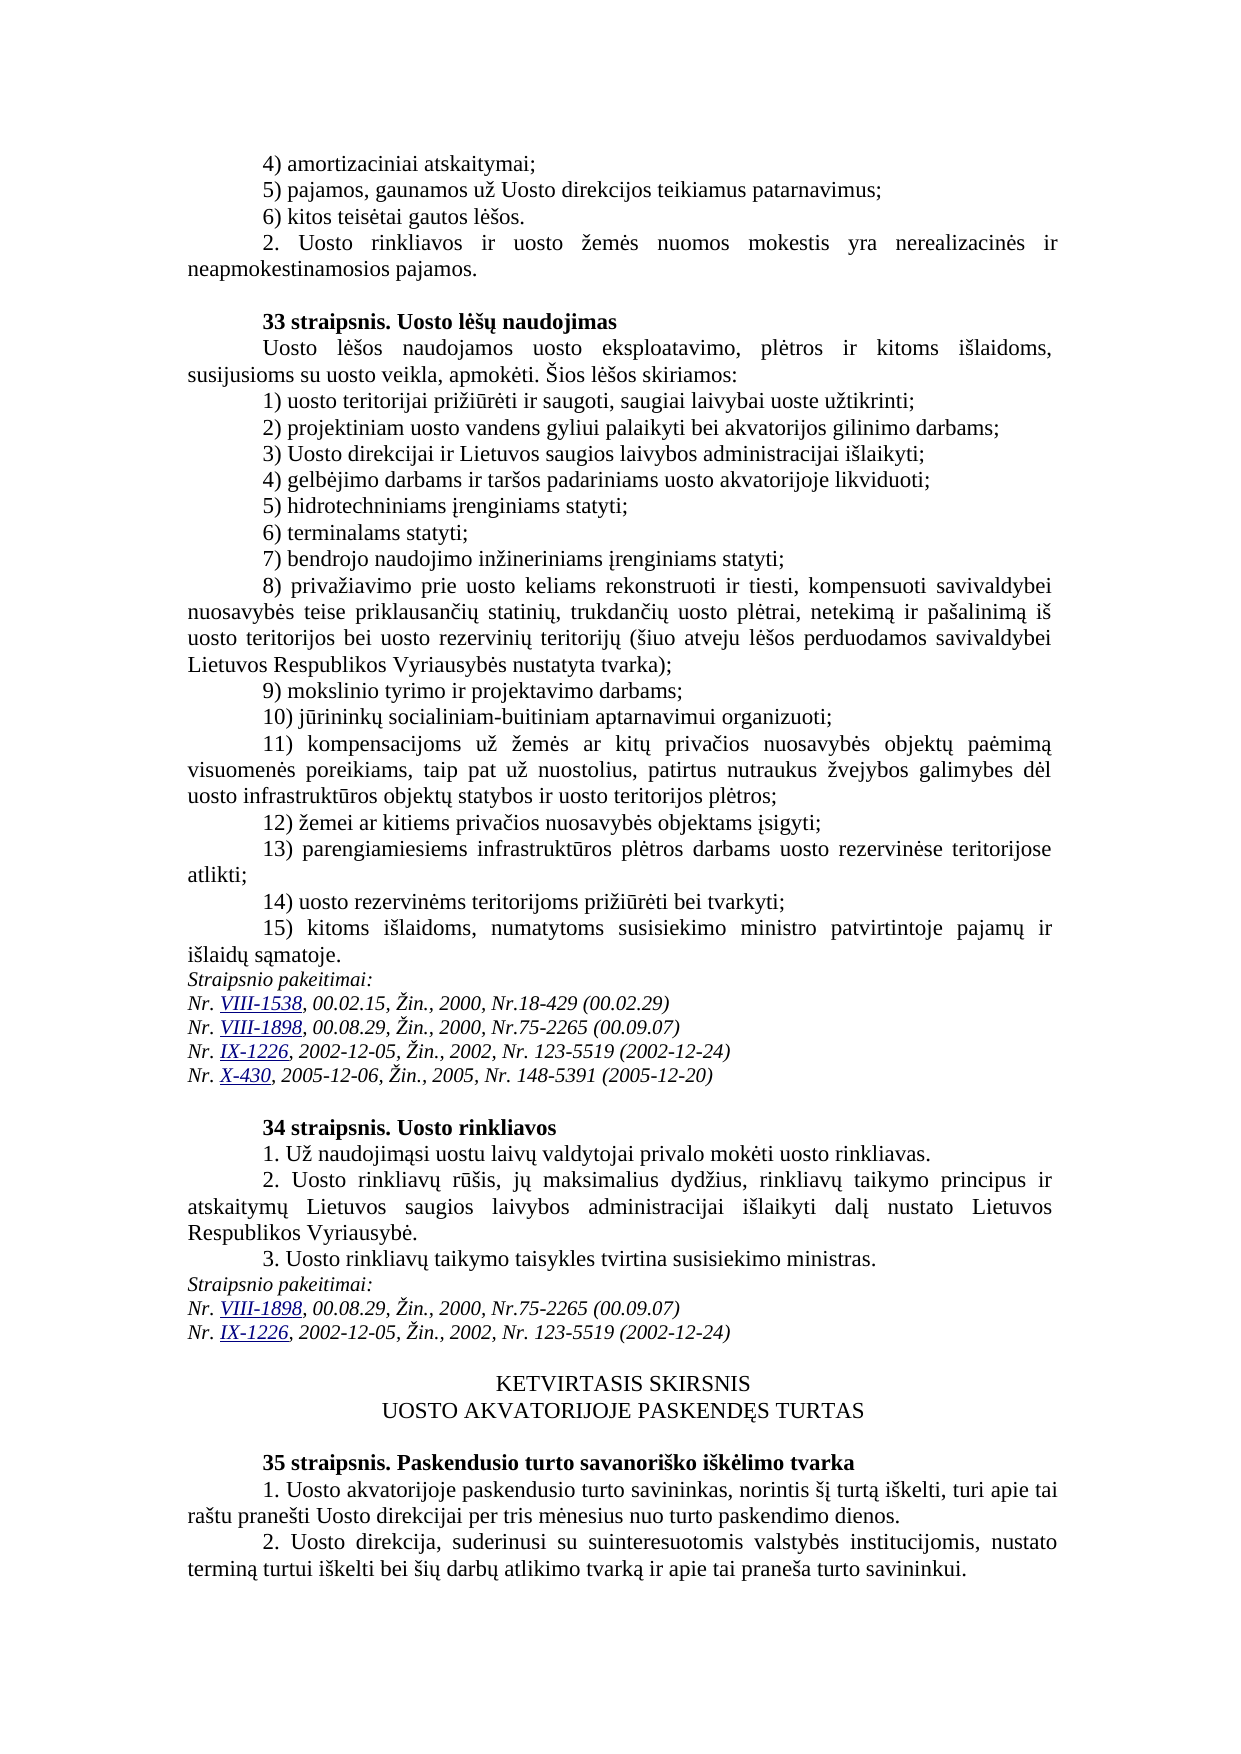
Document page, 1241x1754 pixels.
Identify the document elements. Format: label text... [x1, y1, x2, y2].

text Nr. IX-1226, 2002-12-05, Žin., 2002, Nr. 123-5519 (2002-12-24) [187, 1039, 1059, 1063]
text 4) amortizaciniai atskaitymai; [187, 150, 1059, 176]
text 15) kitoms išlaidoms, numatytoms susisiekimo ministro patvirtintoje pajamų ir išlaidų sąmatoje. [187, 914, 1053, 967]
text 2. Uosto rinkliavų rūšis, jų maksimalius dydžius, rinkliavų taikymo principus ir atskaitymų Lietuvos saugios laivybos administracijai išlaikyti dalį nustato Lietuvos Respublikos Vyriausybė. [187, 1166, 1053, 1245]
text 14) uosto rezervinėms teritorijoms prižiūrėti bei tvarkyti; [187, 888, 1053, 914]
text 6) kitos teisėtai gautos lėšos. [187, 203, 1059, 229]
text 6) terminalams statyti; [187, 519, 1053, 545]
text 1. Uosto akvatorijoje paskendusio turto savininkas, norintis šį turtą iškelti, turi apie tai raštu pranešti Uosto direkcijai per tris mėnesius nuo turto paskendimo dienos. [187, 1476, 1059, 1528]
text 5) hidrotechniniams įrenginiams statyti; [187, 493, 1053, 519]
text KETVIRTASIS SKIRSNIS [187, 1370, 1059, 1397]
text 5) pajamos, gaunamos už Uosto direkcijos teikiamus patarnavimus; [187, 176, 1059, 203]
text 33 straipsnis. Uosto lėšų naudojimas [187, 308, 1053, 334]
text Nr. VIII-1898, 00.08.29, Žin., 2000, Nr.75-2265 (00.09.07) [187, 1296, 1059, 1320]
text Nr. VIII-1538, 00.02.15, Žin., 2000, Nr.18-429 (00.02.29) [187, 991, 1059, 1015]
text 9) mokslinio tyrimo ir projektavimo darbams; [187, 677, 1053, 703]
text 1. Už naudojimąsi uostu laivų valdytojai privalo mokėti uosto rinkliavas. [187, 1140, 1053, 1166]
text Straipsnio pakeitimai: [187, 1272, 1059, 1296]
text Nr. IX-1226, 2002-12-05, Žin., 2002, Nr. 123-5519 (2002-12-24) [187, 1320, 1059, 1344]
text 11) kompensacijoms už žemės ar kitų privačios nuosavybės objektų paėmimą visuomenės poreikiams, taip pat už nuostolius, patirtus nutraukus žvejybos galimybes dėl uosto infrastruktūros objektų statybos ir uosto teritorijos plėtros; [187, 730, 1053, 809]
text 10) jūrininkų socialiniam-buitiniam aptarnavimui organizuoti; [187, 703, 1053, 730]
text 8) privažiavimo prie uosto keliams rekonstruoti ir tiesti, kompensuoti savivaldybei nuosavybės teise priklausančių statinių, trukdančių uosto plėtrai, netekimą ir pašalinimą iš uosto teritorijos bei uosto rezervinių teritorijų (šiuo atveju lėšos perduodamos savivaldybei Lietuvos Respublikos Vyriausybės nustatyta tvarka); [187, 572, 1053, 677]
text Nr. VIII-1898, 00.08.29, Žin., 2000, Nr.75-2265 (00.09.07) [187, 1015, 1059, 1039]
text 2. Uosto direkcija, suderinusi su suinteresuotomis valstybės institucijomis, nustato terminą turtui iškelti bei šių darbų atlikimo tvarką ir apie tai praneša turto savininkui. [187, 1528, 1059, 1581]
text 34 straipsnis. Uosto rinkliavos [187, 1114, 1059, 1140]
text Straipsnio pakeitimai: [187, 967, 1059, 991]
text 2) projektiniam uosto vandens gyliui palaikyti bei akvatorijos gilinimo darbams; [187, 413, 1053, 440]
text 1) uosto teritorijai prižiūrėti ir saugoti, saugiai laivybai uoste užtikrinti; [187, 387, 1053, 413]
text 3) Uosto direkcijai ir Lietuvos saugios laivybos administracijai išlaikyti; [187, 440, 1053, 466]
text 35 straipsnis. Paskendusio turto savanoriško iškėlimo tvarka [187, 1449, 1059, 1476]
text Uosto lėšos naudojamos uosto eksploatavimo, plėtros ir kitoms išlaidoms, susijusioms su uosto veikla, apmokėti. Šios lėšos skiriamos: [187, 334, 1053, 387]
text 2. Uosto rinkliavos ir uosto žemės nuomos mokestis yra nerealizacinės ir neapmokestinamosios pajamos. [187, 229, 1059, 282]
text Nr. X-430, 2005-12-06, Žin., 2005, Nr. 148-5391 (2005-12-20) [187, 1063, 1053, 1087]
text UOSTO AKVATORIJOJE PASKENDĘS TURTAS [187, 1397, 1059, 1423]
text 3. Uosto rinkliavų taikymo taisykles tvirtina susisiekimo ministras. [187, 1245, 1059, 1272]
text 7) bendrojo naudojimo inžineriniams įrenginiams statyti; [187, 545, 1053, 572]
text 13) parengiamiesiems infrastruktūros plėtros darbams uosto rezervinėse teritorijose atlikti; [187, 835, 1053, 888]
text 4) gelbėjimo darbams ir taršos padariniams uosto akvatorijoje likviduoti; [187, 466, 1053, 493]
text 12) žemei ar kitiems privačios nuosavybės objektams įsigyti; [187, 809, 1053, 835]
